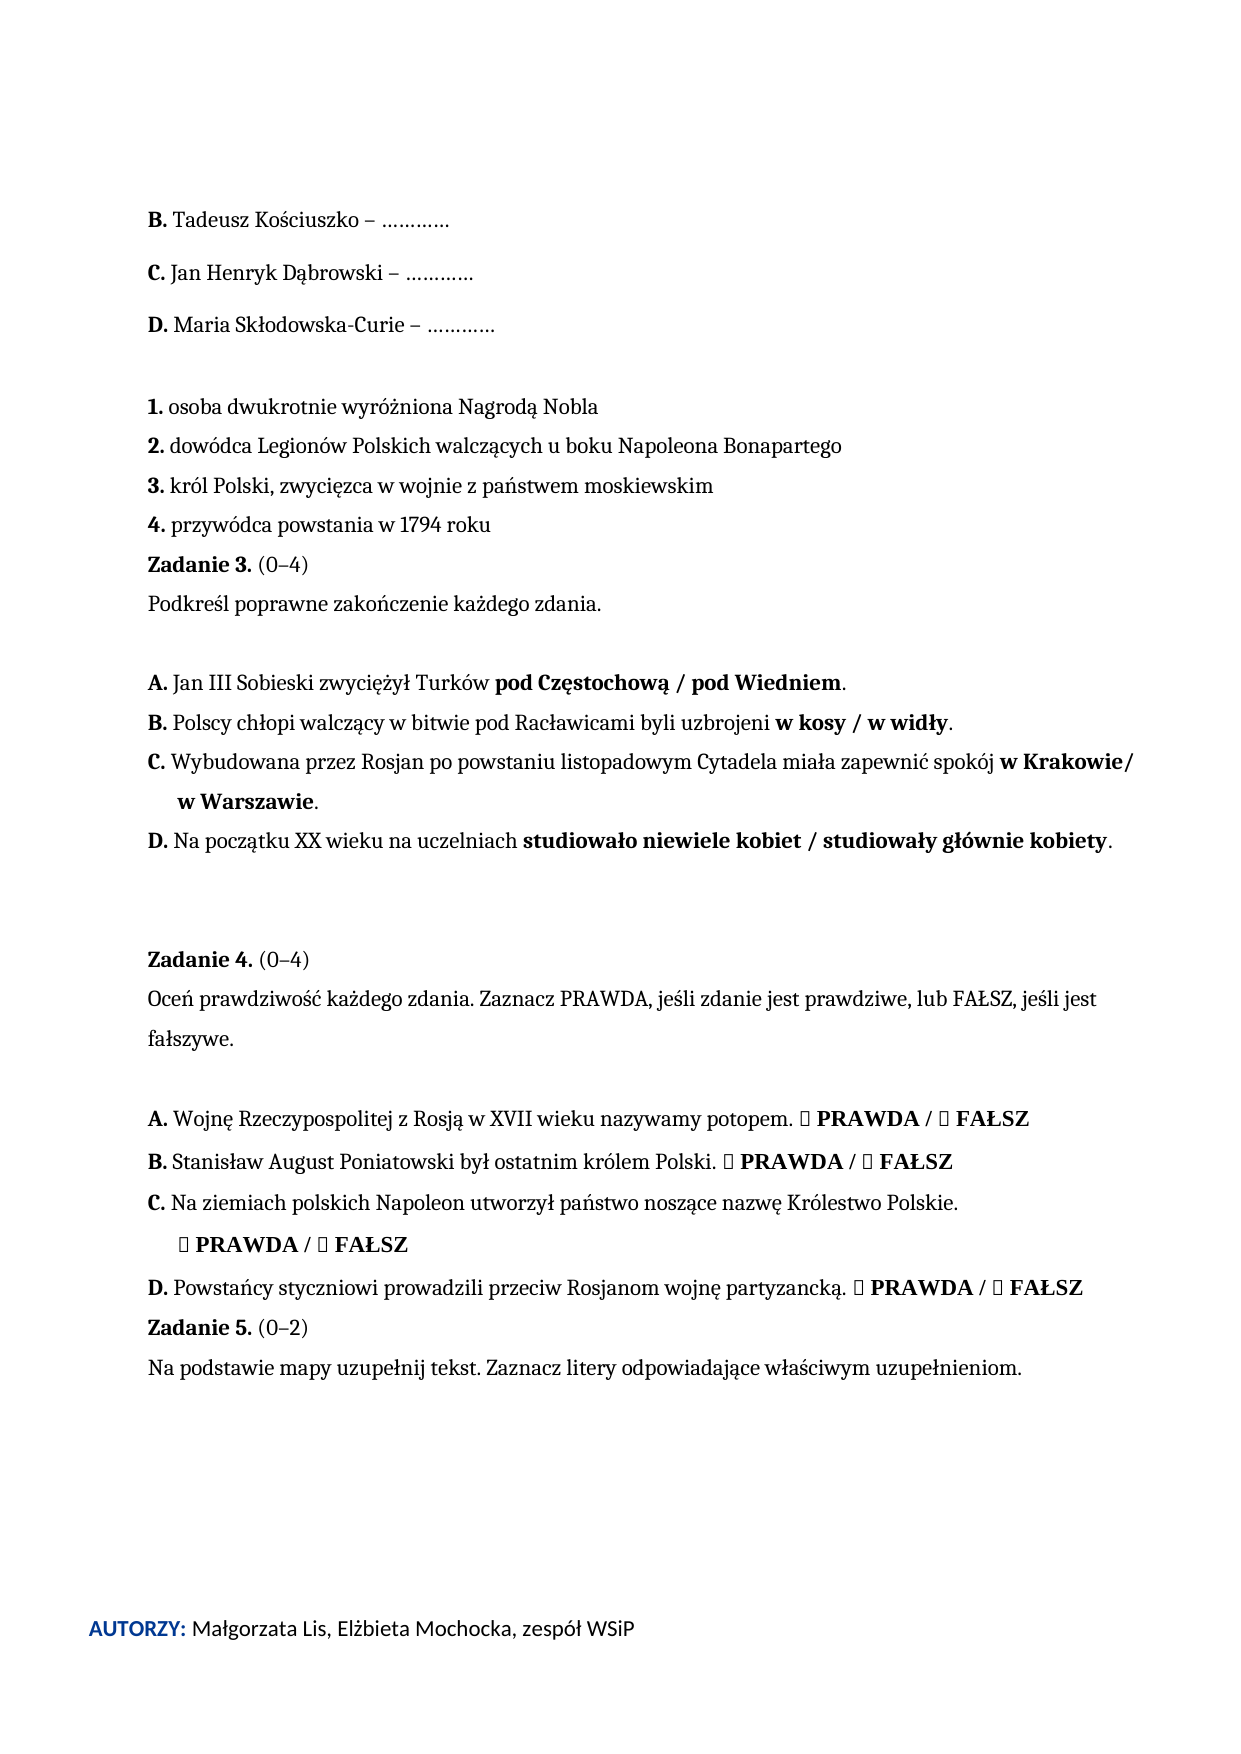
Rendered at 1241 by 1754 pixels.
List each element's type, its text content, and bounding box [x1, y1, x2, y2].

list Zadanie 3. (0–4) [148, 552, 1152, 578]
text B. Tadeusz Kościuszko – ………… [148, 207, 1152, 233]
text 1. osoba dwukrotnie wyróżniona Nagrodą Nobla [148, 394, 1152, 420]
text Podkreśl poprawne zakończenie każdego zdania. [148, 591, 1152, 617]
text C. Jan Henryk Dąbrowski – ………… [148, 259, 1152, 286]
text D. Maria Skłodowska-Curie – ………… [148, 312, 1152, 338]
text Oceń prawdziwość każdego zdania. Zaznacz PRAWDA, jeśli zdanie jest prawdziwe, lub FAŁSZ, jeśli jest fałszywe. [148, 986, 1152, 1052]
text 3. król Polski, zwycięzca w wojnie z państwem moskiewskim [148, 473, 1152, 499]
list Na podstawie mapy uzupełnij tekst. Zaznacz litery odpowiadające właściwym uzupełnieniom. [148, 1355, 1152, 1381]
list Zadanie 5. (0–2) [148, 1315, 1152, 1342]
text 2. dowódca Legionów Polskich walczących u boku Napoleona Bonapartego [148, 433, 1152, 459]
text D. Powstańcy styczniowi prowadzili przeciw Rosjanom wojnę partyzancką.  PRAWDA /  FAŁSZ [148, 1273, 1152, 1301]
text C. Na ziemiach polskich Napoleon utworzył państwo noszące nazwę Królestwo Polskie.  PRAWDA /  FAŁSZ [148, 1189, 1152, 1258]
text B. Polscy chłopi walczący w bitwie pod Racławicami byli uzbrojeni w kosy / w widły. [148, 709, 1152, 736]
text A. Wojnę Rzeczypospolitej z Rosją w XVII wieku nazywamy potopem.  PRAWDA /  FAŁSZ [148, 1104, 1152, 1133]
list Zadanie 4. (0–4) [148, 946, 1152, 973]
text A. Jan III Sobieski zwyciężył Turków pod Częstochową / pod Wiedniem. [148, 670, 1152, 696]
text B. Stanisław August Poniatowski był ostatnim królem Polski.  PRAWDA /  FAŁSZ [148, 1147, 1152, 1175]
text 4. przywódca powstania w 1794 roku [148, 512, 1152, 538]
text D. Na początku XX wieku na uczelniach studiowało niewiele kobiet / studiowały głównie kobiety. [148, 828, 1152, 854]
text C. Wybudowana przez Rosjan po powstaniu listopadowym Cytadela miała zapewnić spokój w Krakowie/ w Warszawie. [148, 749, 1152, 815]
